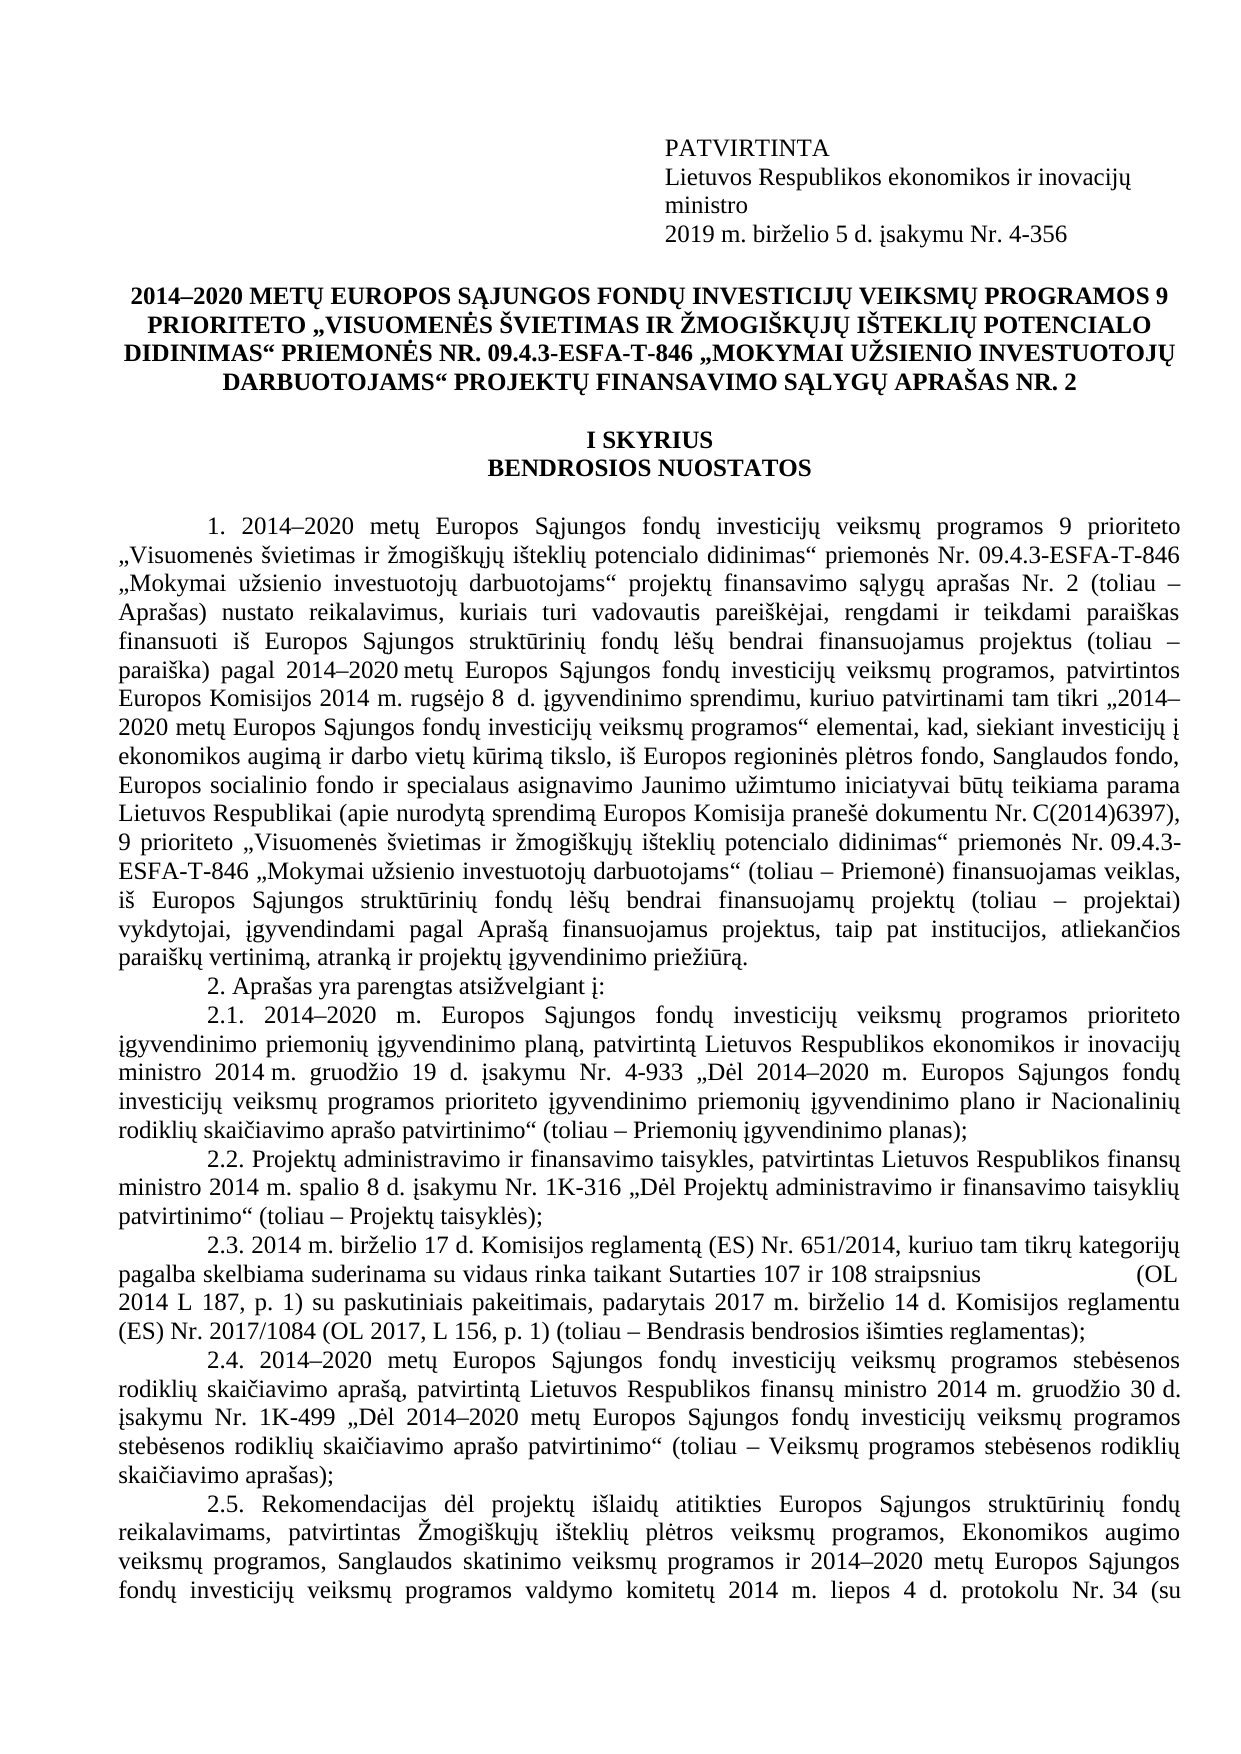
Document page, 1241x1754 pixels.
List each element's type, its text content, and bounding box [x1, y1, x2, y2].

text 2.4. 2014–2020 metų Europos Sąjungos fondų investicijų veiksmų programos stebėsenos rodiklių skaičiavimo aprašą, patvirtintą Lietuvos Respublikos finansų ministro 2014 m. gruodžio 30 d. įsakymu Nr. 1K-499 „Dėl 2014–2020 metų Europos Sąjungos fondų investicijų veiksmų programos stebėsenos rodiklių skaičiavimo aprašo patvirtinimo“ (toliau – Veiksmų programos stebėsenos rodiklių skaičiavimo aprašas); [118, 1345, 1181, 1489]
text 2.5. Rekomendacijas dėl projektų išlaidų atitikties Europos Sąjungos struktūrinių fondų reikalavimams, patvirtintas Žmogiškųjų išteklių plėtros veiksmų programos, Ekonomikos augimo veiksmų programos, Sanglaudos skatinimo veiksmų programos ir 2014–2020 metų Europos Sąjungos fondų investicijų veiksmų programos valdymo komitetų 2014 m. liepos 4 d. protokolu Nr. 34 (su [118, 1489, 1181, 1604]
text 2.1. 2014–2020 m. Europos Sąjungos fondų investicijų veiksmų programos prioriteto įgyvendinimo priemonių įgyvendinimo planą, patvirtintą Lietuvos Respublikos ekonomikos ir inovacijų ministro 2014 m. gruodžio 19 d. įsakymu Nr. 4-933 „Dėl 2014–2020 m. Europos Sąjungos fondų investicijų veiksmų programos prioriteto įgyvendinimo priemonių įgyvendinimo plano ir Nacionalinių rodiklių skaičiavimo aprašo patvirtinimo“ (toliau – Priemonių įgyvendinimo planas); [118, 1000, 1181, 1144]
text 2. Aprašas yra parengtas atsižvelgiant į: [118, 971, 1181, 1000]
text ministro [664, 190, 1181, 219]
text 2019 m. birželio 5 d. įsakymu Nr. 4-356 [620, 219, 1181, 248]
text 2.2. Projektų administravimo ir finansavimo taisykles, patvirtintas Lietuvos Respublikos finansų ministro 2014 m. spalio 8 d. įsakymu Nr. 1K-316 „Dėl Projektų administravimo ir finansavimo taisyklių patvirtinimo“ (toliau – Projektų taisyklės); [118, 1144, 1181, 1230]
text Lietuvos Respublikos ekonomikos ir inovacijų [664, 162, 1181, 190]
text I SKYRIUS [118, 425, 1181, 453]
text BENDROSIOS NUOSTATOS [118, 453, 1181, 482]
text 2014–2020 METŲ EUROPOS SĄJUNGOS FONDŲ INVESTICIJŲ VEIKSMŲ PROGRAMOS 9 PRIORITETO „VISUOMENĖS ŠVIETIMAS IR ŽMOGIŠKŲJŲ IŠTEKLIŲ POTENCIALO DIDINIMAS“ PRIEMONĖS NR. 09.4.3-ESFA-T-846 „Mokymai užsienio investuotojų darbuotojams“ PROJEKTŲ FINANSAVIMO SĄLYGŲ APRAŠAS NR. 2 [118, 281, 1181, 396]
text PATVIRTINTA [529, 133, 1181, 162]
text 2.3. 2014 m. birželio 17 d. Komisijos reglamentą (ES) Nr. 651/2014, kuriuo tam tikrų kategorijų pagalba skelbiama suderinama su vidaus rinka taikant Sutarties 107 ir 108 straipsnius (OL 2014 L 187, p. 1) su paskutiniais pakeitimais, padarytais 2017 m. birželio 14 d. Komisijos reglamentu (ES) Nr. 2017/1084 (OL 2017, L 156, p. 1) (toliau – Bendrasis bendrosios išimties reglamentas); [118, 1230, 1181, 1345]
text 1. 2014–2020 metų Europos Sąjungos fondų investicijų veiksmų programos 9 prioriteto „Visuomenės švietimas ir žmogiškųjų išteklių potencialo didinimas“ priemonės Nr. 09.4.3-ESFA-T-846 „Mokymai užsienio investuotojų darbuotojams“ projektų finansavimo sąlygų aprašas Nr. 2 (toliau – Aprašas) nustato reikalavimus, kuriais turi vadovautis pareiškėjai, rengdami ir teikdami paraiškas finansuoti iš Europos Sąjungos struktūrinių fondų lėšų bendrai finansuojamus projektus (toliau – paraiška) pagal 2014–2020 metų Europos Sąjungos fondų investicijų veiksmų programos, patvirtintos Europos Komisijos 2014 m. rugsėjo 8 d. įgyvendinimo sprendimu, kuriuo patvirtinami tam tikri „2014–2020 metų Europos Sąjungos fondų investicijų veiksmų programos“ elementai, kad, siekiant investicijų į ekonomikos augimą ir darbo vietų kūrimą tikslo, iš Europos regioninės plėtros fondo, Sanglaudos fondo, Europos socialinio fondo ir specialaus asignavimo Jaunimo užimtumo iniciatyvai būtų teikiama parama Lietuvos Respublikai (apie nurodytą sprendimą Europos Komisija pranešė dokumentu Nr. C(2014)6397), 9 prioriteto „Visuomenės švietimas ir žmogiškųjų išteklių potencialo didinimas“ priemonės Nr. 09.4.3-ESFA-T-846 „Mokymai užsienio investuotojų darbuotojams“ (toliau – Priemonė) finansuojamas veiklas, iš Europos Sąjungos struktūrinių fondų lėšų bendrai finansuojamų projektų (toliau – projektai) vykdytojai, įgyvendindami pagal Aprašą finansuojamus projektus, taip pat institucijos, atliekančios paraiškų vertinimą, atranką ir projektų įgyvendinimo priežiūrą. [118, 511, 1181, 971]
